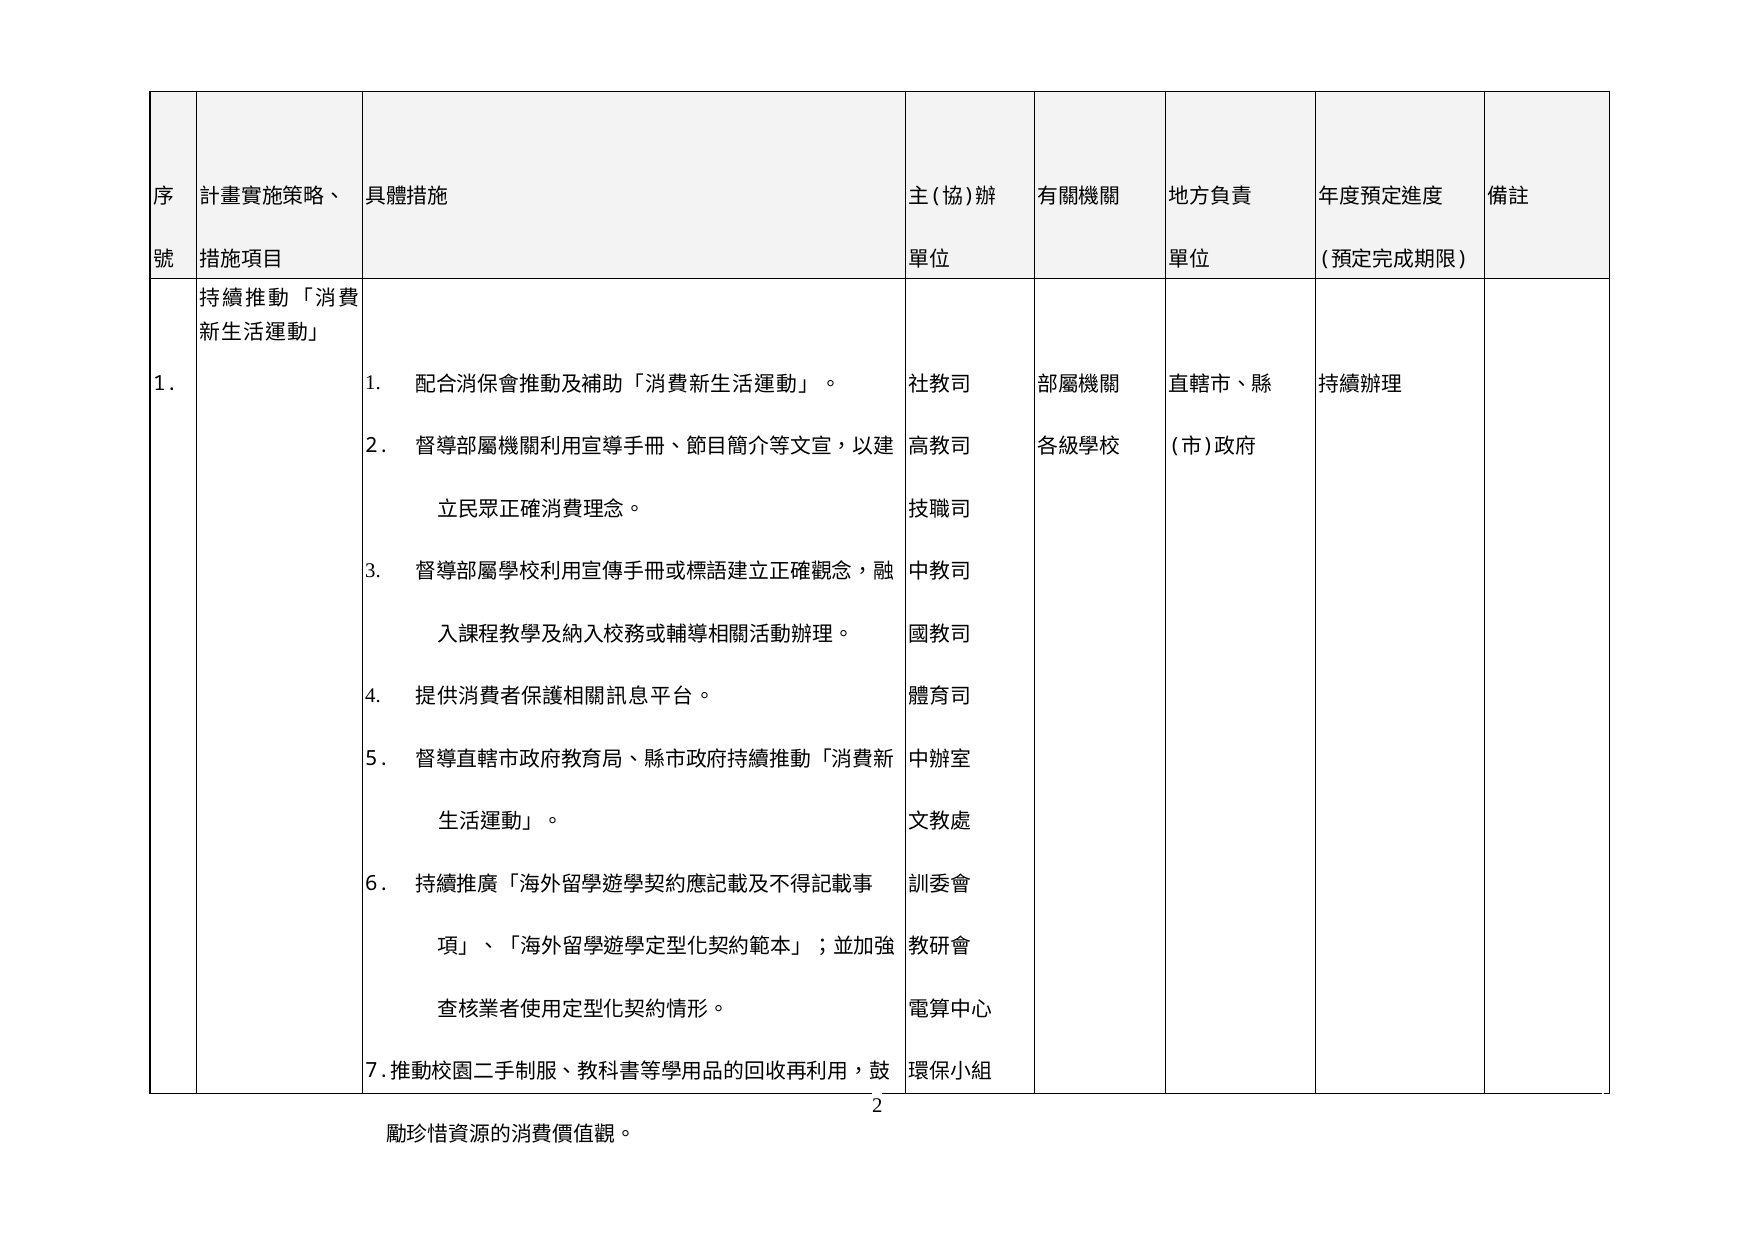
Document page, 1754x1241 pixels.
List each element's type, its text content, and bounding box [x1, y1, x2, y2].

table_cell [1485, 279, 1609, 1093]
table_header 年度預定進度 (預定完成期限) [1316, 92, 1484, 278]
table_header 具體措施 [363, 92, 905, 278]
table_cell [151, 279, 196, 1093]
table_header 地方負責 單位 [1166, 92, 1315, 278]
table_header 序 號 [151, 92, 196, 278]
table_cell 配合消保會推動及補助「消費新生活運動」。 督導部屬機關利用宣導手冊、節目簡介等文宣，以建立民眾正確消費理念。 督導部屬學校利用宣傳手冊或標語建立正確觀念，融入課程教學及納入校務或輔導相關活動辦理。 提供消費者保護相關訊息平台。 督導直轄市政府教育局、縣市政府持續推動「消費新生活運動」。 持續推廣「海外留學遊學契約應記載及不得記載事項」、「海外留學遊學定型化契約範本」；並加強查核業者使用定型化契約情形。 7.推動校園二手制服、教科書等學用品的回收再利用，鼓勵珍惜資源的消費價值觀。 [363, 279, 905, 1093]
table_header 計畫實施策略、 措施項目 [197, 92, 362, 278]
table_header 備註 [1485, 92, 1609, 278]
table_cell 部屬機關 各級學校 [1035, 279, 1165, 1093]
table_header 主(協)辦 單位 [906, 92, 1034, 278]
table_cell 持續辦理 [1316, 279, 1484, 1093]
table_cell 社教司 高教司 技職司 中教司 國教司 體育司 中辦室 文教處 訓委會 教研會 電算中心 環保小組 [906, 279, 1034, 1093]
table_cell 持續推動「消費新生活運動」 [197, 279, 362, 1093]
table_header 有關機關 [1035, 92, 1165, 278]
table_cell 直轄市、縣(市)政府 [1166, 279, 1315, 1093]
